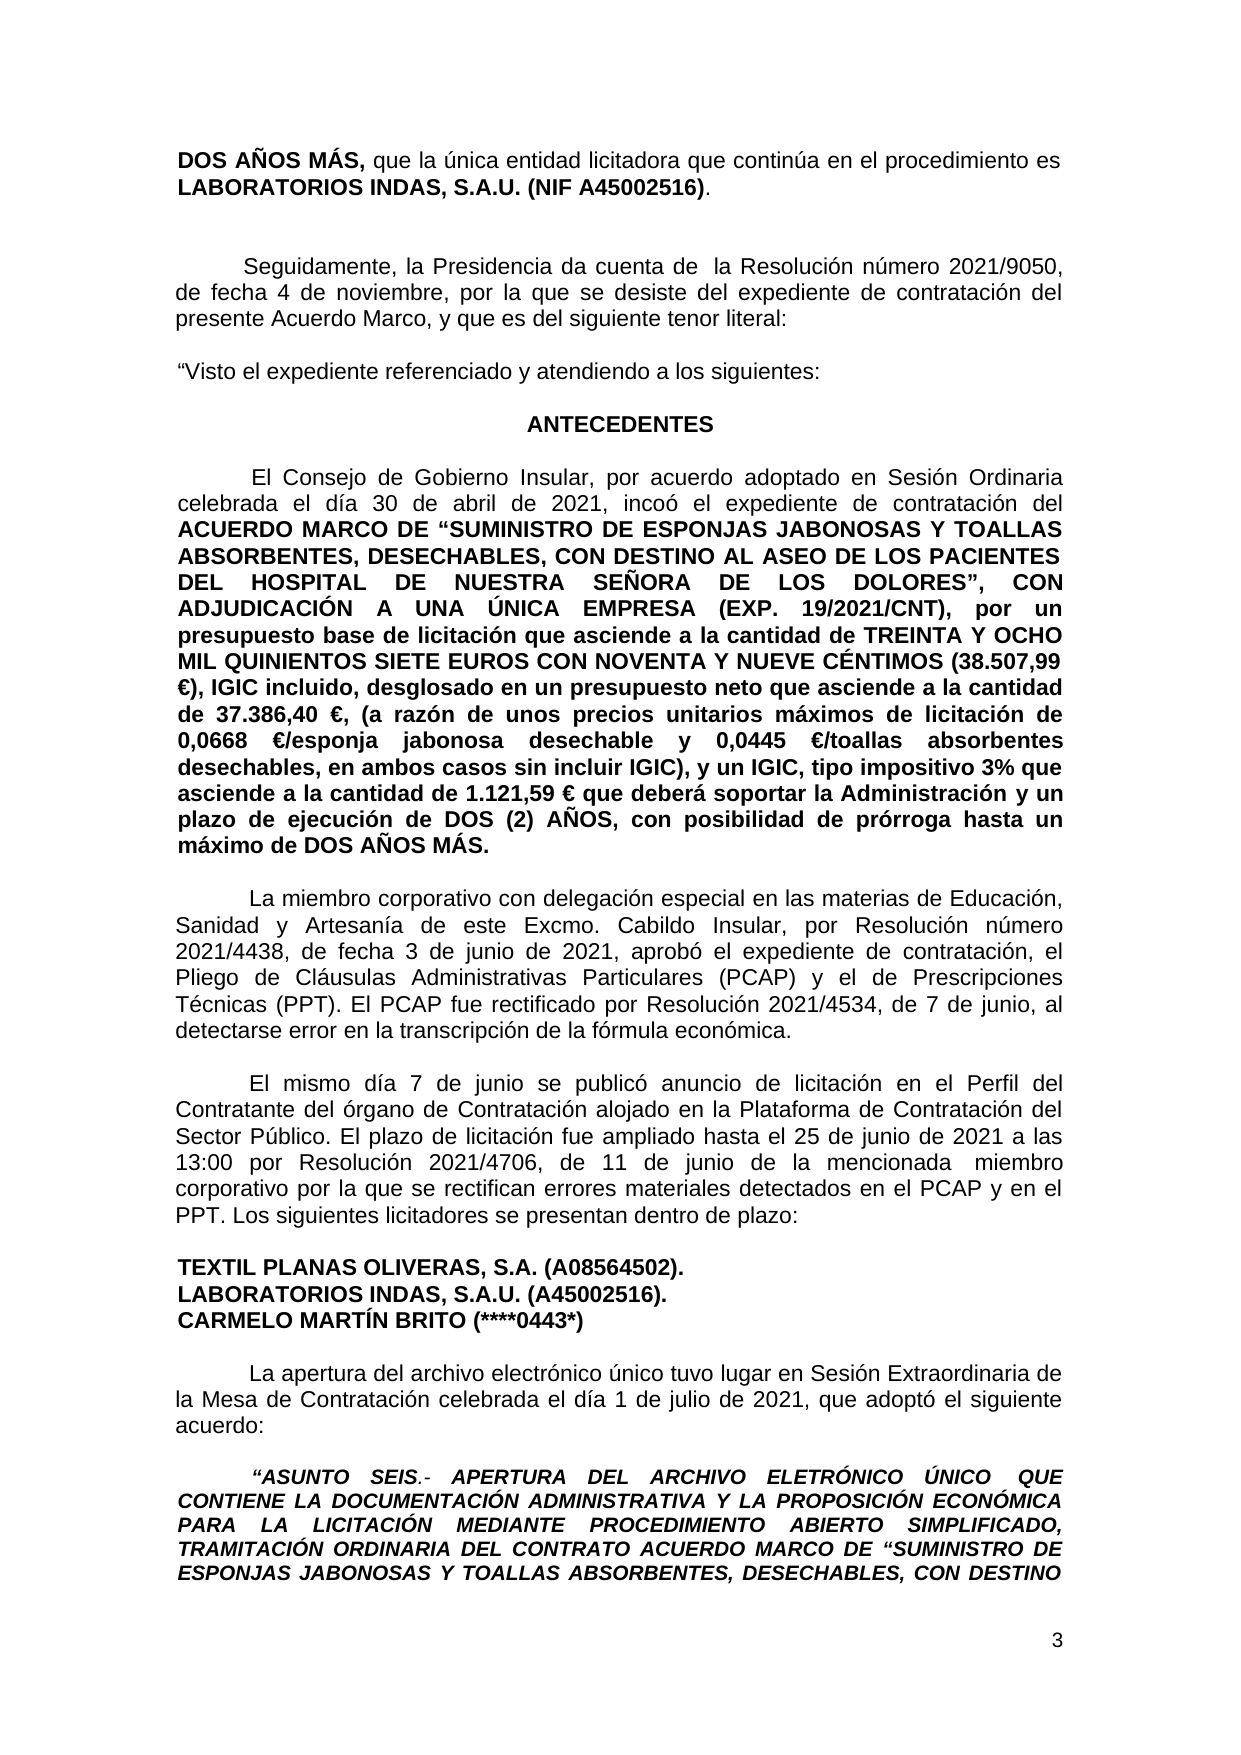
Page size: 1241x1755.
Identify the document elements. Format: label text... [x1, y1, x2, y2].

text HOSPITAL [251, 569, 368, 594]
text Seguidamente, la Presidencia da cuenta de la Resolución número 2021/9050, de fecha 4 de noviembre, por la que se desiste del expediente de contratación del presente Acuerdo Marco, y que es del siguiente tenor literal: [175, 253, 1063, 332]
text LABORATORIOS INDAS, S.A.U. (NIF A45002516). [177, 173, 1065, 200]
text €), IGIC incluido, desglosado en un presupuesto neto que asciende a la cantidad de 37.386,40 €, (a razón de unos precios unitarios máximos de licitación de 0,0668 €/esponja jabonosa desechable y 0,0445 €/toallas absorbentes desechables, en ambos casos sin incluir IGIC), y un IGIC, tipo impositivo 3% que asciende a la cantidad de 1.121,59 € que deberá soportar la Administración y un plazo de ejecución de DOS (2) AÑOS, con posibilidad de prórroga hasta un máximo de DOS AÑOS MÁS. [177, 674, 1064, 859]
text CON [1012, 569, 1065, 595]
text DEL [177, 569, 225, 594]
text “ASUNTO SEIS.- APERTURA DEL ARCHIVO ELETRÓNICO ÚNICO QUE CONTIENE LA DOCUMENTACIÓN ADMINISTRATIVA Y LA PROPOSICIÓN ECONÓMICA PARA LA LICITACIÓN MEDIANTE PROCEDIMIENTO ABIERTO SIMPLIFICADO, TRAMITACIÓN ORDINARIA DEL CONTRATO ACUERDO MARCO DE “SUMINISTRO DE ESPONJAS JABONOSAS Y TOALLAS ABSORBENTES, DESECHABLES, CON DESTINO [177, 1465, 1063, 1584]
text 3 [1052, 1627, 1065, 1651]
text DE [394, 569, 428, 594]
text TEXTIL PLANAS OLIVERAS, S.A. (A08564502). LABORATORIOS INDAS, S.A.U. (A45002516). CARMELO MARTÍN BRITO (****0443*) [177, 1254, 685, 1333]
text El mismo día 7 de junio se publicó anuncio de licitación en el Perfil del Contratante del órgano de Contratación alojado en la Plataforma de Contratación del Sector Público. El plazo de licitación fue ampliado hasta el 25 de junio de 2021 a las 13:00 por Resolución 2021/4706, de 11 de junio de la mencionada miembro corporativo por la que se rectifican errores materiales detectados en el PCAP y en el PPT. Los siguientes licitadores se presentan dentro de plazo: [175, 1070, 1063, 1228]
text “Visto el expediente referenciado y atendiendo a los siguientes: [177, 358, 823, 384]
text DOLORES”, [853, 569, 987, 594]
text presupuesto base de licitación que asciende a la cantidad de TREINTA Y OCHO MIL QUINIENTOS SIETE EUROS CON NOVENTA Y NUEVE CÉNTIMOS (38.507,99 [177, 622, 1064, 674]
text La miembro corporativo con delegación especial en las materias de Educación, Sanidad y Artesanía de este Excmo. Cabildo Insular, por Resolución número 2021/4438, de fecha 3 de junio de 2021, aprobó el expediente de contratación, el Pliego de Cláusulas Administrativas Particulares (PCAP) y el de Prescripciones Técnicas (PPT). El PCAP fue rectificado por Resolución 2021/4534, de 7 de junio, al detectarse error en la transcripción de la fórmula económica. [175, 885, 1064, 1043]
text La apertura del archivo electrónico único tuvo lugar en Sesión Extraordinaria de la Mesa de Contratación celebrada el día 1 de julio de 2021, que adoptó el siguiente acuerdo: [175, 1360, 1063, 1439]
text ADJUDICACIÓN A UNA ÚNICA EMPRESA (EXP. 19/2021/CNT), por un [177, 595, 1064, 620]
text NUESTRA SEÑORA DE LOS [454, 569, 828, 594]
text ANTECEDENTES [527, 411, 716, 437]
text El Consejo de Gobierno Insular, por acuerdo adoptado en Sesión Ordinaria celebrada el día 30 de abril de 2021, incoó el expediente de contratación del ACUERDO MARCO DE “SUMINISTRO DE ESPONJAS JABONOSAS Y TOALLAS ABSORBENTES, DESECHABLES, CON DESTINO AL ASEO DE LOS PACIENTES [177, 463, 1063, 569]
text DOS AÑOS MÁS, que la única entidad licitadora que continúa en el procedimiento es [177, 147, 1065, 173]
